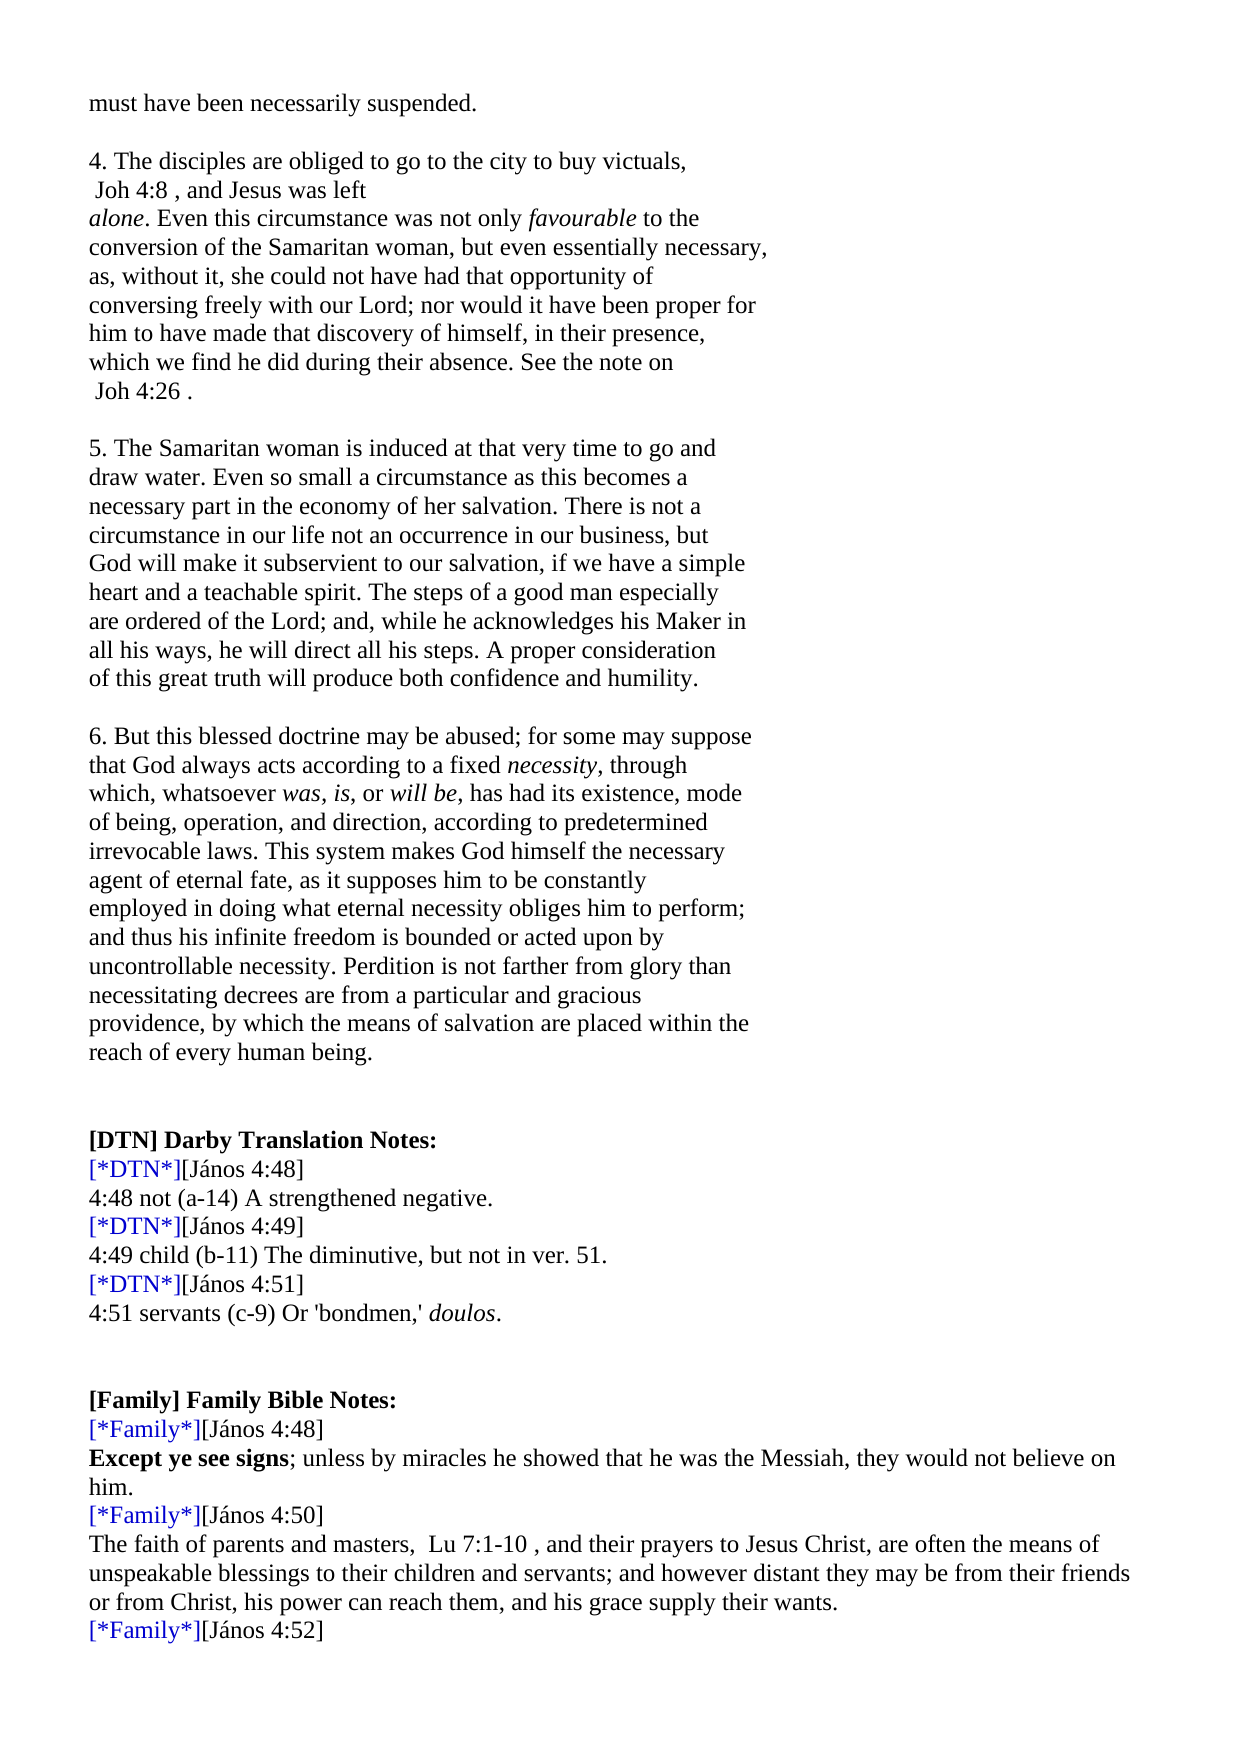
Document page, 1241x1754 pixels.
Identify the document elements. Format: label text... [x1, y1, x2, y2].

text [DTN] Darby Translation Notes: [88, 1125, 1152, 1154]
text [*Family*][János 4:50] The faith of parents and masters, Lu 7:1-10 , and their prayers to Jesus Christ, are often the means of unspeakable blessings to their children and servants; and however distant they may be from their friends or from Christ, his power can reach them, and his grace supply their wants. [88, 1500, 1152, 1615]
text [*DTN*][János 4:48] 4:48 not (a-14) A strengthened negative. [88, 1154, 1152, 1211]
text [*Family*][János 4:48] Except ye see signs; unless by miracles he showed that he was the Messiah, they would not believe on him. [88, 1414, 1152, 1500]
text [*DTN*][János 4:49] 4:49 child (b-11) The diminutive, but not in ver. 51. [88, 1211, 1152, 1269]
text [*Family*][János 4:52] [88, 1615, 1152, 1644]
text must have been necessarily suspended. 4. The disciples are obliged to go to the city to buy victuals, Joh 4:8 , and Jesus was left alone. Even this circumstance was not only favourable to the conversion of the Samaritan woman, but even essentially necessary, as, without it, she could not have had that opportunity of conversing freely with our Lord; nor would it have been proper for him to have made that discovery of himself, in their presence, which we find he did during their absence. See the note on Joh 4:26 . 5. The Samaritan woman is induced at that very time to go and draw water. Even so small a circumstance as this becomes a necessary part in the economy of her salvation. There is not a circumstance in our life not an occurrence in our business, but God will make it subservient to our salvation, if we have a simple heart and a teachable spirit. The steps of a good man especially are ordered of the Lord; and, while he acknowledges his Maker in all his ways, he will direct all his steps. A proper consideration of this great truth will produce both confidence and humility. 6. But this blessed doctrine may be abused; for some may suppose that God always acts according to a fixed necessity, through which, whatsoever was, is, or will be, has had its existence, mode of being, operation, and direction, according to predetermined irrevocable laws. This system makes God himself the necessary agent of eternal fate, as it supposes him to be constantly employed in doing what eternal necessity obliges him to perform; and thus his infinite freedom is bounded or acted upon by uncontrollable necessity. Perdition is not farther from glory than necessitating decrees are from a particular and gracious providence, by which the means of salvation are placed within the reach of every human being. [88, 88, 1152, 1066]
text [Family] Family Bible Notes: [88, 1385, 1152, 1414]
text [*DTN*][János 4:51] 4:51 servants (c-9) Or 'bondmen,' doulos. [88, 1269, 1152, 1326]
